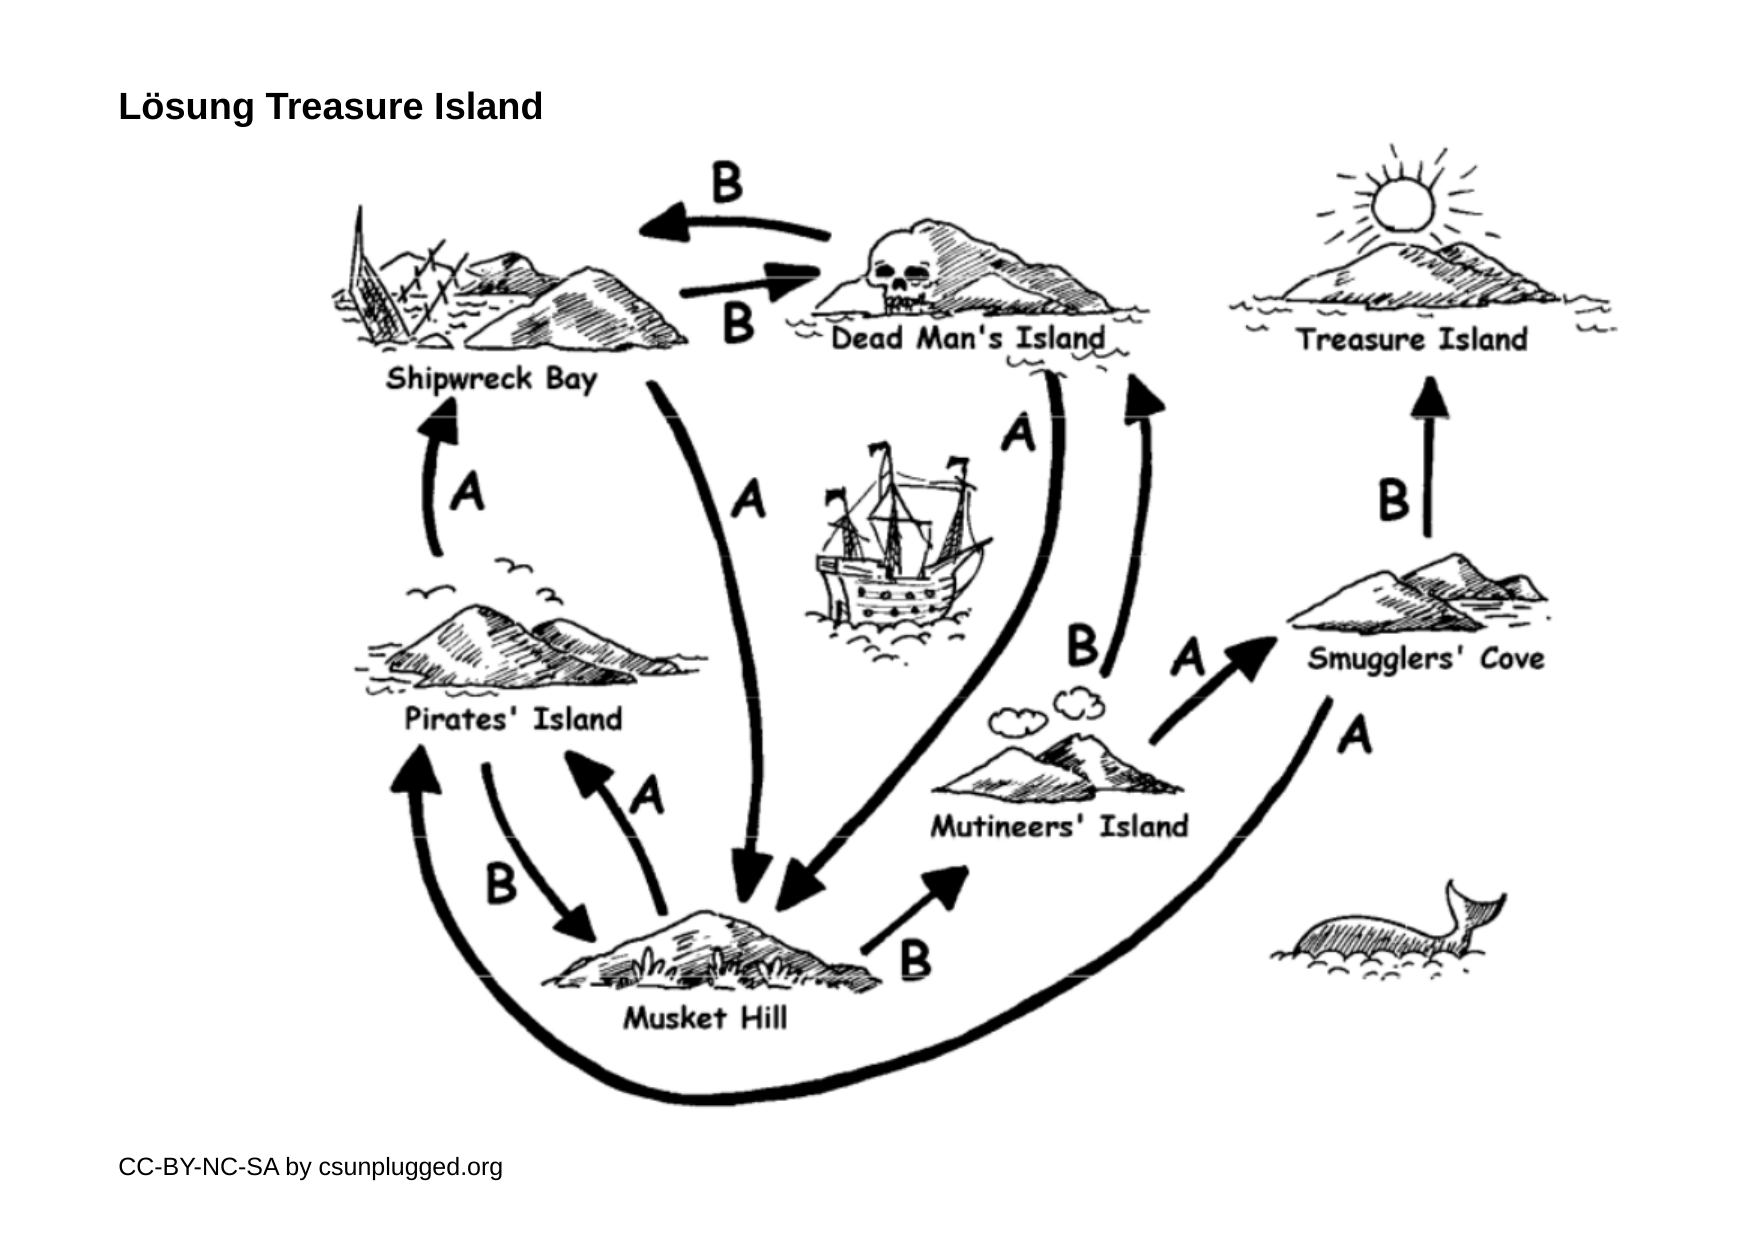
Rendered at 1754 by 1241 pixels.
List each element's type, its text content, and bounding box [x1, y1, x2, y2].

picture [321, 141, 1639, 1122]
subtitle Lösung Treasure Island [118, 84, 1636, 128]
